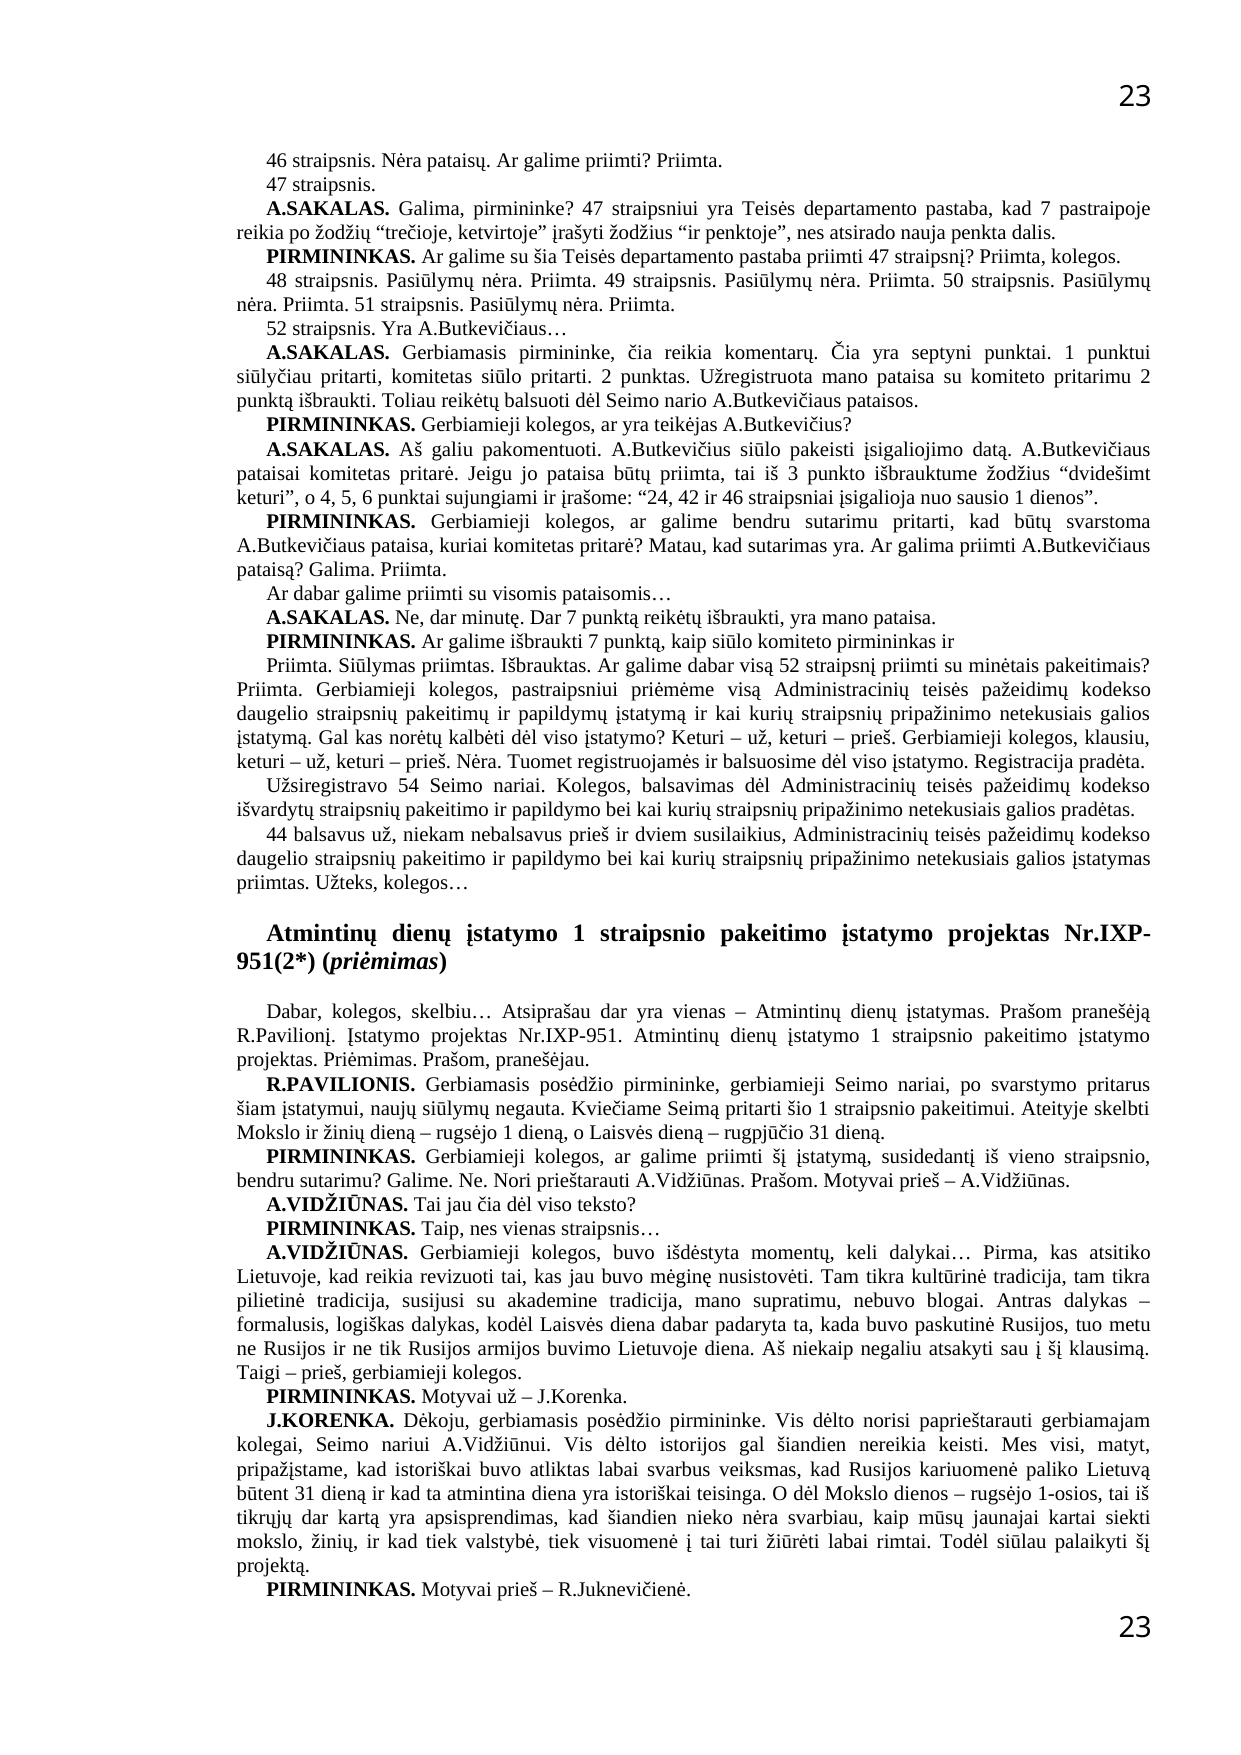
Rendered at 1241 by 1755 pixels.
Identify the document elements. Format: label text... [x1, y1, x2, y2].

text A.SAKALAS. Aš galiu pakomentuoti. A.Butkevičius siūlo pakeisti įsigaliojimo datą. A.Butkevičiaus pataisai komitetas pritarė. Jeigu jo pataisa būtų priimta, tai iš 3 punkto išbrauktume žodžius “dvidešimt keturi”, o 4, 5, 6 punktai sujungiami ir įrašome: “24, 42 ir 46 straipsniai įsigalioja nuo sausio 1 dienos”. [236, 436, 1152, 509]
text Dabar, kolegos, skelbiu… Atsiprašau dar yra vienas – Atmintinų dienų įstatymas. Prašom pranešėją R.Pavilionį. Įstatymo projektas Nr.IXP-951. Atmintinų dienų įstatymo 1 straipsnio pakeitimo įstatymo projektas. Priėmimas. Prašom, pranešėjau. [236, 999, 1152, 1071]
text 44 balsavus už, niekam nebalsavus prieš ir dviem susilaikius, Administracinių teisės pažeidimų kodekso daugelio straipsnių pakeitimo ir papildymo bei kai kurių straipsnių pripažinimo netekusiais galios įstatymas priimtas. Užteks, kolegos… [236, 821, 1152, 894]
text A.SAKALAS. Ne, dar minutę. Dar 7 punktą reikėtų išbraukti, yra mano pataisa. [236, 605, 1152, 629]
text A.SAKALAS. Galima, pirmininke? 47 straipsniui yra Teisės departamento pastaba, kad 7 pastraipoje reikia po žodžių “trečioje, ketvirtoje” įrašyti žodžius “ir penktoje”, nes atsirado nauja penkta dalis. [236, 196, 1152, 244]
text Priimta. Siūlymas priimtas. Išbrauktas. Ar galime dabar visą 52 straipsnį priimti su minėtais pakeitimais? Priimta. Gerbiamieji kolegos, pastraipsniui priėmėme visą Administracinių teisės pažeidimų kodekso daugelio straipsnių pakeitimų ir papildymų įstatymą ir kai kurių straipsnių pripažinimo netekusiais galios įstatymą. Gal kas norėtų kalbėti dėl viso įstatymo? Keturi – už, keturi – prieš. Gerbiamieji kolegos, klausiu, keturi – už, keturi – prieš. Nėra. Tuomet registruojamės ir balsuosime dėl viso įstatymo. Registracija pradėta. [236, 653, 1152, 773]
text A.VIDŽIŪNAS. Gerbiamieji kolegos, buvo išdėstyta momentų, keli dalykai… Pirma, kas atsitiko Lietuvoje, kad reikia revizuoti tai, kas jau buvo mėginę nusistovėti. Tam tikra kultūrinė tradicija, tam tikra pilietinė tradicija, susijusi su akademine tradicija, mano supratimu, nebuvo blogai. Antras dalykas – formalusis, logiškas dalykas, kodėl Laisvės diena dabar padaryta ta, kada buvo paskutinė Rusijos, tuo metu ne Rusijos ir ne tik Rusijos armijos buvimo Lietuvoje diena. Aš niekaip negaliu atsakyti sau į šį klausimą. Taigi – prieš, gerbiamieji kolegos. [236, 1240, 1152, 1384]
text A.SAKALAS. Gerbiamasis pirmininke, čia reikia komentarų. Čia yra septyni punktai. 1 punktui siūlyčiau pritarti, komitetas siūlo pritarti. 2 punktas. Užregistruota mano pataisa su komiteto pritarimu 2 punktą išbraukti. Toliau reikėtų balsuoti dėl Seimo nario A.Butkevičiaus pataisos. [236, 340, 1152, 412]
text PIRMININKAS. Motyvai prieš – R.Juknevičienė. [236, 1577, 1152, 1601]
text Ar dabar galime priimti su visomis pataisomis… [236, 581, 1152, 605]
text 46 straipsnis. Nėra pataisų. Ar galime priimti? Priimta. [236, 148, 1152, 172]
text PIRMININKAS. Motyvai už – J.Korenka. [236, 1384, 1152, 1408]
text PIRMININKAS. Gerbiamieji kolegos, ar galime priimti šį įstatymą, susidedantį iš vieno straipsnio, bendru sutarimu? Galime. Ne. Nori prieštarauti A.Vidžiūnas. Prašom. Motyvai prieš – A.Vidžiūnas. [236, 1144, 1152, 1192]
text J.KORENKA. Dėkoju, gerbiamasis posėdžio pirmininke. Vis dėlto norisi paprieštarauti gerbiamajam kolegai, Seimo nariui A.Vidžiūnui. Vis dėlto istorijos gal šiandien nereikia keisti. Mes visi, matyt, pripažįstame, kad istoriškai buvo atliktas labai svarbus veiksmas, kad Rusijos kariuomenė paliko Lietuvą būtent 31 dieną ir kad ta atmintina diena yra istoriškai teisinga. O dėl Mokslo dienos – rugsėjo 1-osios, tai iš tikrųjų dar kartą yra apsisprendimas, kad šiandien nieko nėra svarbiau, kaip mūsų jaunajai kartai siekti mokslo, žinių, ir kad tiek valstybė, tiek visuomenė į tai turi žiūrėti labai rimtai. Todėl siūlau palaikyti šį projektą. [236, 1408, 1152, 1577]
text R.PAVILIONIS. Gerbiamasis posėdžio pirmininke, gerbiamieji Seimo nariai, po svarstymo pritarus šiam įstatymui, naujų siūlymų negauta. Kviečiame Seimą pritarti šio 1 straipsnio pakeitimui. Ateityje skelbti Mokslo ir žinių dieną – rugsėjo 1 dieną, o Laisvės dieną – rugpjūčio 31 dieną. [236, 1071, 1152, 1144]
text Atmintinų dienų įstatymo 1 straipsnio pakeitimo įstatymo projektas Nr.IXP-951(2*) (priėmimas) [236, 918, 1152, 975]
text PIRMININKAS. Taip, nes vienas straipsnis… [236, 1216, 1152, 1240]
text Užsiregistravo 54 Seimo nariai. Kolegos, balsavimas dėl Administracinių teisės pažeidimų kodekso išvardytų straipsnių pakeitimo ir papildymo bei kai kurių straipsnių pripažinimo netekusiais galios pradėtas. [236, 773, 1152, 821]
text PIRMININKAS. Ar galime išbraukti 7 punktą, kaip siūlo komiteto pirmininkas ir [236, 629, 1152, 653]
text A.VIDŽIŪNAS. Tai jau čia dėl viso teksto? [236, 1192, 1152, 1216]
text PIRMININKAS. Ar galime su šia Teisės departamento pastaba priimti 47 straipsnį? Priimta, kolegos. [236, 244, 1152, 268]
text PIRMININKAS. Gerbiamieji kolegos, ar galime bendru sutarimu pritarti, kad būtų svarstoma A.Butkevičiaus pataisa, kuriai komitetas pritarė? Matau, kad sutarimas yra. Ar galima priimti A.Butkevičiaus pataisą? Galima. Priimta. [236, 509, 1152, 581]
text 48 straipsnis. Pasiūlymų nėra. Priimta. 49 straipsnis. Pasiūlymų nėra. Priimta. 50 straipsnis. Pasiūlymų nėra. Priimta. 51 straipsnis. Pasiūlymų nėra. Priimta. [236, 268, 1152, 316]
text 47 straipsnis. [236, 172, 1152, 196]
text 52 straipsnis. Yra A.Butkevičiaus… [236, 316, 1152, 340]
text PIRMININKAS. Gerbiamieji kolegos, ar yra teikėjas A.Butkevičius? [236, 412, 1152, 436]
